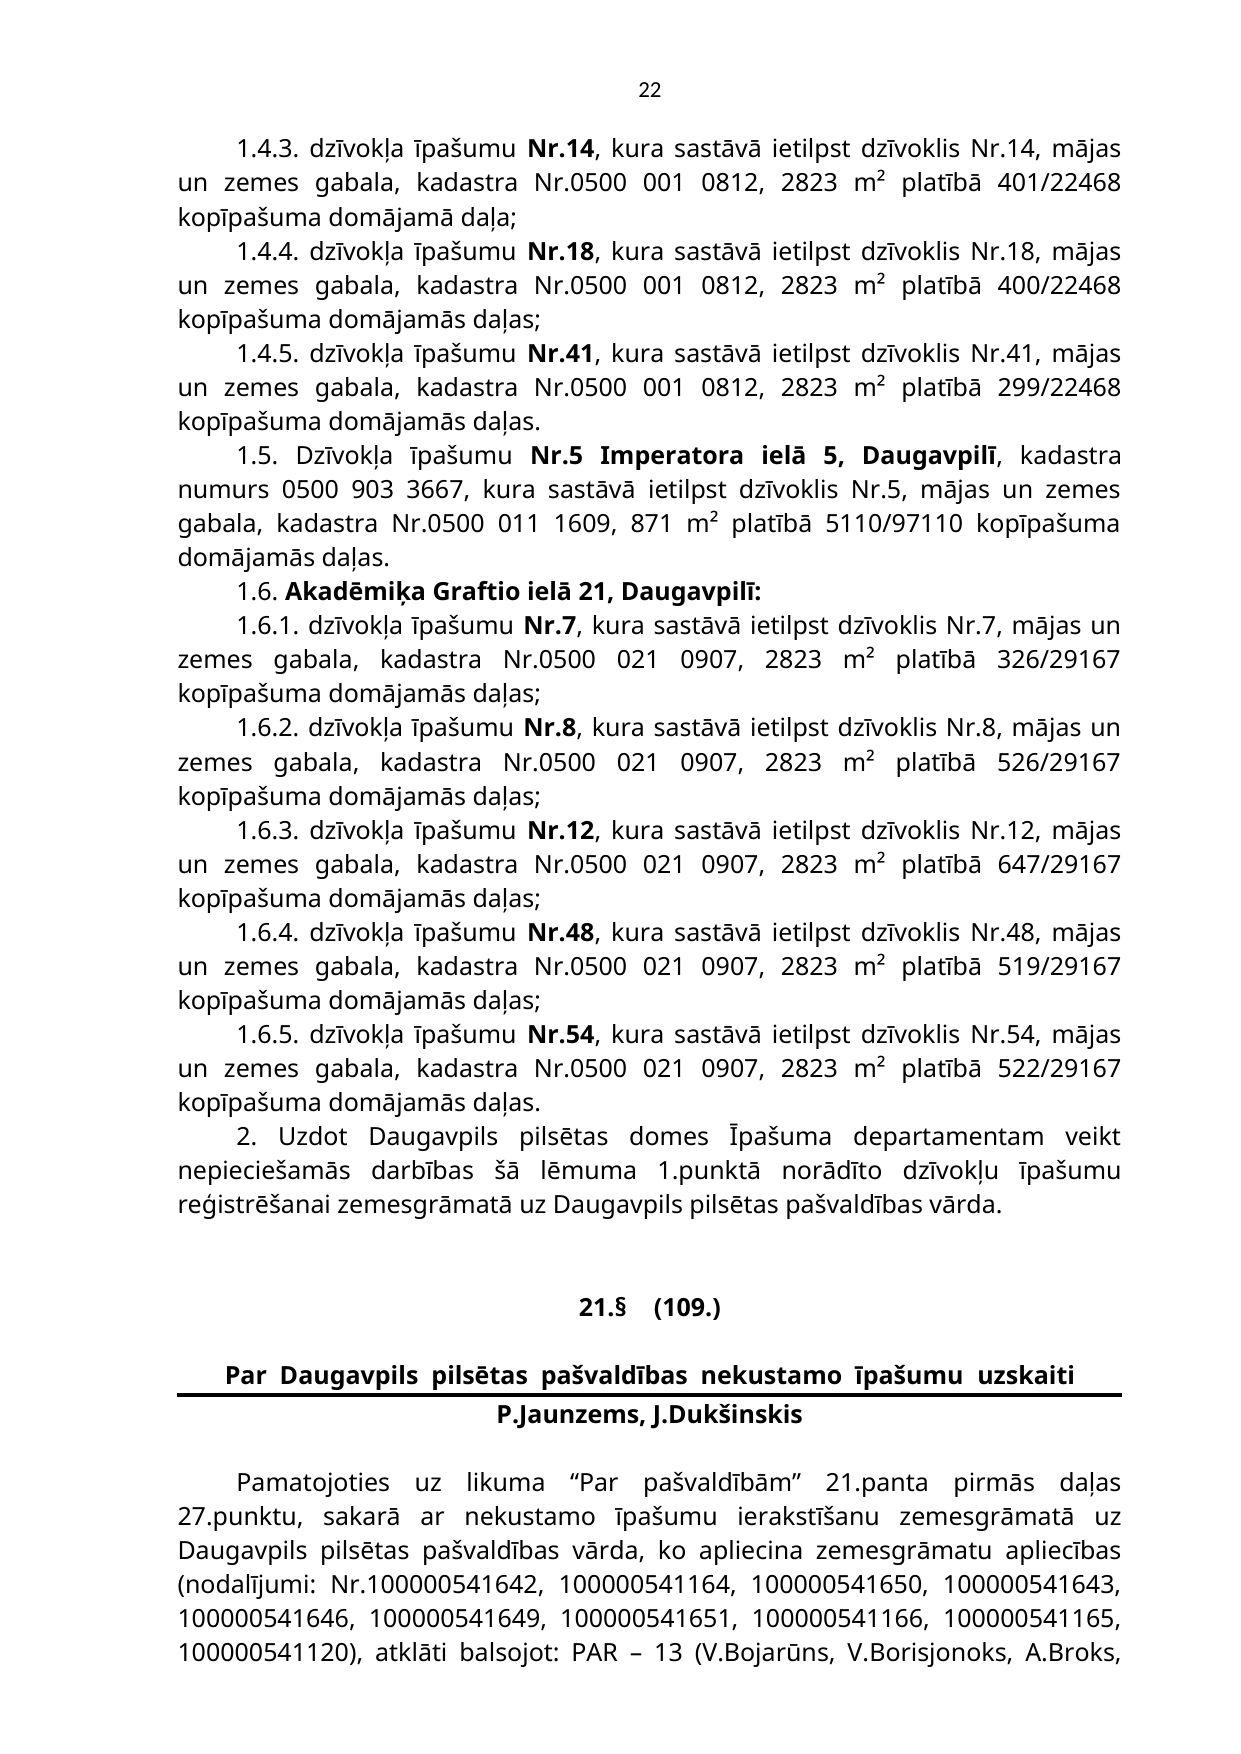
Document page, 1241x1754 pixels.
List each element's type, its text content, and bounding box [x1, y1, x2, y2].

text 1.4.5. dzīvokļa īpašumu Nr.41, kura sastāvā ietilpst dzīvoklis Nr.41, mājas un zemes gabala, kadastra Nr.0500 001 0812, 2823 m² platībā 299/22468 kopīpašuma domājamās daļas. [177, 335, 1122, 438]
text P.Jaunzems, J.Dukšinskis [177, 1397, 1122, 1431]
text 1.6.5. dzīvokļa īpašumu Nr.54, kura sastāvā ietilpst dzīvoklis Nr.54, mājas un zemes gabala, kadastra Nr.0500 021 0907, 2823 m² platībā 522/29167 kopīpašuma domājamās daļas. [177, 1017, 1122, 1119]
text 1.6. Akadēmiķa Graftio ielā 21, Daugavpilī: [177, 574, 1122, 608]
text Pamatojoties uz likuma “Par pašvaldībām” 21.panta pirmās daļas 27.punktu, sakarā ar nekustamo īpašumu ierakstīšanu zemesgrāmatā uz Daugavpils pilsētas pašvaldības vārda, ko apliecina zemesgrāmatu apliecības (nodalījumi: Nr.100000541642, 100000541164, 100000541650, 100000541643, 100000541646, 100000541649, 100000541651, 100000541166, 100000541165, 100000541120), atklāti balsojot: PAR – 13 (V.Bojarūns, V.Borisjonoks, A.Broks, [177, 1465, 1122, 1669]
text 1.5. Dzīvokļa īpašumu Nr.5 Imperatora ielā 5, Daugavpilī, kadastra numurs 0500 903 3667, kura sastāvā ietilpst dzīvoklis Nr.5, mājas un zemes gabala, kadastra Nr.0500 011 1609, 871 m² platībā 5110/97110 kopīpašuma domājamās daļas. [177, 438, 1122, 574]
text 1.4.3. dzīvokļa īpašumu Nr.14, kura sastāvā ietilpst dzīvoklis Nr.14, mājas un zemes gabala, kadastra Nr.0500 001 0812, 2823 m² platībā 401/22468 kopīpašuma domājamā daļa; [177, 131, 1122, 233]
text 21.§ (109.) [177, 1289, 1122, 1323]
text 1.6.2. dzīvokļa īpašumu Nr.8, kura sastāvā ietilpst dzīvoklis Nr.8, mājas un zemes gabala, kadastra Nr.0500 021 0907, 2823 m² platībā 526/29167 kopīpašuma domājamās daļas; [177, 710, 1122, 812]
text 1.6.1. dzīvokļa īpašumu Nr.7, kura sastāvā ietilpst dzīvoklis Nr.7, mājas un zemes gabala, kadastra Nr.0500 021 0907, 2823 m² platībā 326/29167 kopīpašuma domājamās daļas; [177, 608, 1122, 710]
text 1.4.4. dzīvokļa īpašumu Nr.18, kura sastāvā ietilpst dzīvoklis Nr.18, mājas un zemes gabala, kadastra Nr.0500 001 0812, 2823 m² platībā 400/22468 kopīpašuma domājamās daļas; [177, 233, 1122, 335]
text 2. Uzdot Daugavpils pilsētas domes Īpašuma departamentam veikt nepieciešamās darbības šā lēmuma 1.punktā norādīto dzīvokļu īpašumu reģistrēšanai zemesgrāmatā uz Daugavpils pilsētas pašvaldības vārda. [177, 1119, 1122, 1221]
text Par Daugavpils pilsētas pašvaldības nekustamo īpašumu uzskaiti [177, 1357, 1122, 1393]
text 1.6.4. dzīvokļa īpašumu Nr.48, kura sastāvā ietilpst dzīvoklis Nr.48, mājas un zemes gabala, kadastra Nr.0500 021 0907, 2823 m² platībā 519/29167 kopīpašuma domājamās daļas; [177, 914, 1122, 1017]
text 1.6.3. dzīvokļa īpašumu Nr.12, kura sastāvā ietilpst dzīvoklis Nr.12, mājas un zemes gabala, kadastra Nr.0500 021 0907, 2823 m² platībā 647/29167 kopīpašuma domājamās daļas; [177, 812, 1122, 914]
